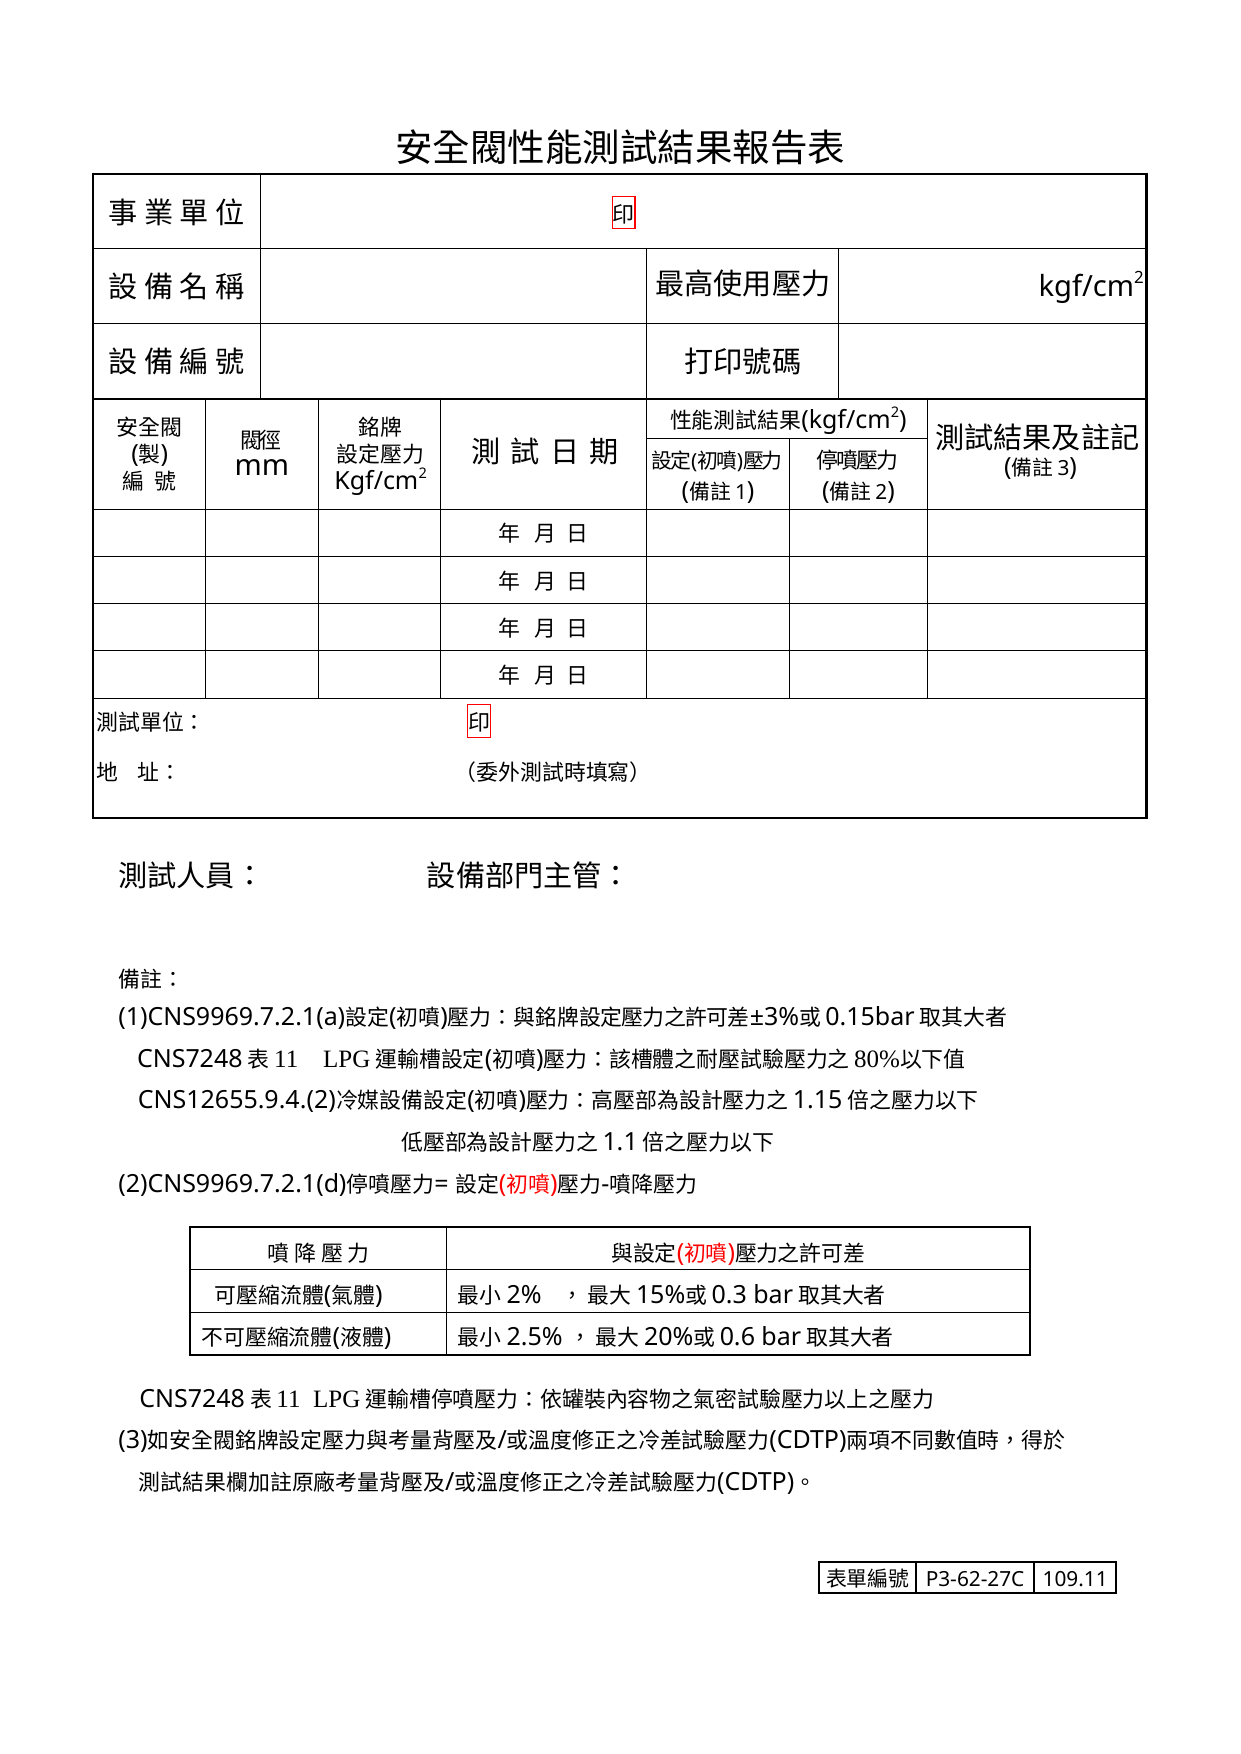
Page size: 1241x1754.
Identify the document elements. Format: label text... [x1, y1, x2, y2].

table_header 印 [261, 175, 1145, 247]
table_cell 性能測試結果(kgf/cm2) [647, 400, 927, 438]
table_cell [319, 557, 440, 603]
table_cell [647, 604, 789, 650]
table_cell [790, 651, 927, 698]
table_header P3-62-27C [917, 1563, 1033, 1592]
table_cell [261, 249, 646, 322]
table_cell 年 月 日 [441, 510, 646, 556]
table_cell 年 月 日 [441, 604, 646, 650]
table_cell 測試單位： 印 地 址： （委外測試時填寫） [94, 699, 1145, 817]
table_cell [790, 604, 927, 650]
table_cell 停噴壓力 (備註2) [790, 439, 927, 508]
table_cell [206, 557, 318, 603]
table_cell 閥徑 mm [206, 400, 318, 508]
table_cell [928, 557, 1145, 603]
table_cell 設定(初噴)壓力 (備註1) [647, 439, 789, 508]
table_header 事業單位 [94, 175, 260, 247]
table_header 與設定(初噴)壓力之許可差 [447, 1228, 1029, 1269]
table_cell 銘牌 設定壓力 Kgf/cm2 [319, 400, 440, 508]
table_cell [790, 557, 927, 603]
table_cell [94, 651, 205, 698]
table_cell 可壓縮流體(氣體) [191, 1270, 446, 1312]
table_cell [94, 510, 205, 556]
text (1)CNS9969.7.2.1(a)設定(初噴)壓力：與銘牌設定壓力之許可差±3%或0.15bar取其大者 [118, 992, 1122, 1034]
text 測試結果欄加註原廠考量背壓及/或溫度修正之冷差試驗壓力(CDTP)。 [118, 1457, 1122, 1498]
text 低壓部為設計壓力之1.1倍之壓力以下 [118, 1117, 1122, 1159]
text 備註： [118, 967, 1122, 992]
table_cell [647, 510, 789, 556]
table_cell [319, 604, 440, 650]
table_cell 年 月 日 [441, 651, 646, 698]
table_cell [319, 510, 440, 556]
text 測試人員： 設備部門主管： [118, 865, 1122, 892]
text (3)如安全閥銘牌設定壓力與考量背壓及/或溫度修正之冷差試驗壓力(CDTP)兩項不同數值時，得於 [118, 1415, 1122, 1457]
table_cell 不可壓縮流體(液體) [191, 1313, 446, 1354]
table_cell [206, 651, 318, 698]
table_cell [928, 651, 1145, 698]
table_cell [647, 651, 789, 698]
table_cell [94, 557, 205, 603]
table_cell 打印號碼 [647, 324, 838, 397]
table_cell 最小 2.5% ， 最大20%或0.6 bar取其大者 [447, 1313, 1029, 1354]
table_cell 設備編號 [94, 324, 260, 397]
table_cell [319, 651, 440, 698]
table_cell [928, 604, 1145, 650]
table_cell [790, 510, 927, 556]
text (2)CNS9969.7.2.1(d)停噴壓力= 設定(初噴)壓力-噴降壓力 [118, 1159, 1122, 1201]
table_cell 安全閥 (製) 編 號 [94, 400, 205, 508]
table_cell [928, 510, 1145, 556]
table_cell [839, 324, 1145, 397]
table_cell 設備名稱 [94, 249, 260, 322]
table_header 表單編號 [820, 1563, 915, 1592]
table_cell 最高使用壓力 [647, 249, 838, 322]
table_cell kgf/cm2 [839, 249, 1145, 322]
table_cell [261, 324, 646, 397]
table_cell 年 月 日 [441, 557, 646, 603]
table_header 噴 降 壓 力 [191, 1228, 446, 1269]
table_cell [94, 604, 205, 650]
text 安全閥性能測試結果報告表 [118, 118, 1122, 172]
table_cell 測試日期 [441, 400, 646, 508]
table_cell [206, 604, 318, 650]
text CNS7248表11 LPG運輸槽設定(初噴)壓力：該槽體之耐壓試驗壓力之80%以下值 [118, 1034, 1122, 1076]
text CNS7248表11 LPG運輸槽停噴壓力：依罐裝內容物之氣密試驗壓力以上之壓力 [118, 1381, 1122, 1415]
text CNS12655.9.4.(2)冷媒設備設定(初噴)壓力：高壓部為設計壓力之1.15倍之壓力以下 [118, 1076, 1122, 1117]
table_cell 最小 2% ， 最大15%或0.3 bar取其大者 [447, 1270, 1029, 1312]
table_cell [647, 557, 789, 603]
table_cell 測試結果及註記 (備註3) [928, 400, 1145, 508]
table_cell [206, 510, 318, 556]
table_header 109.11 [1035, 1563, 1115, 1592]
